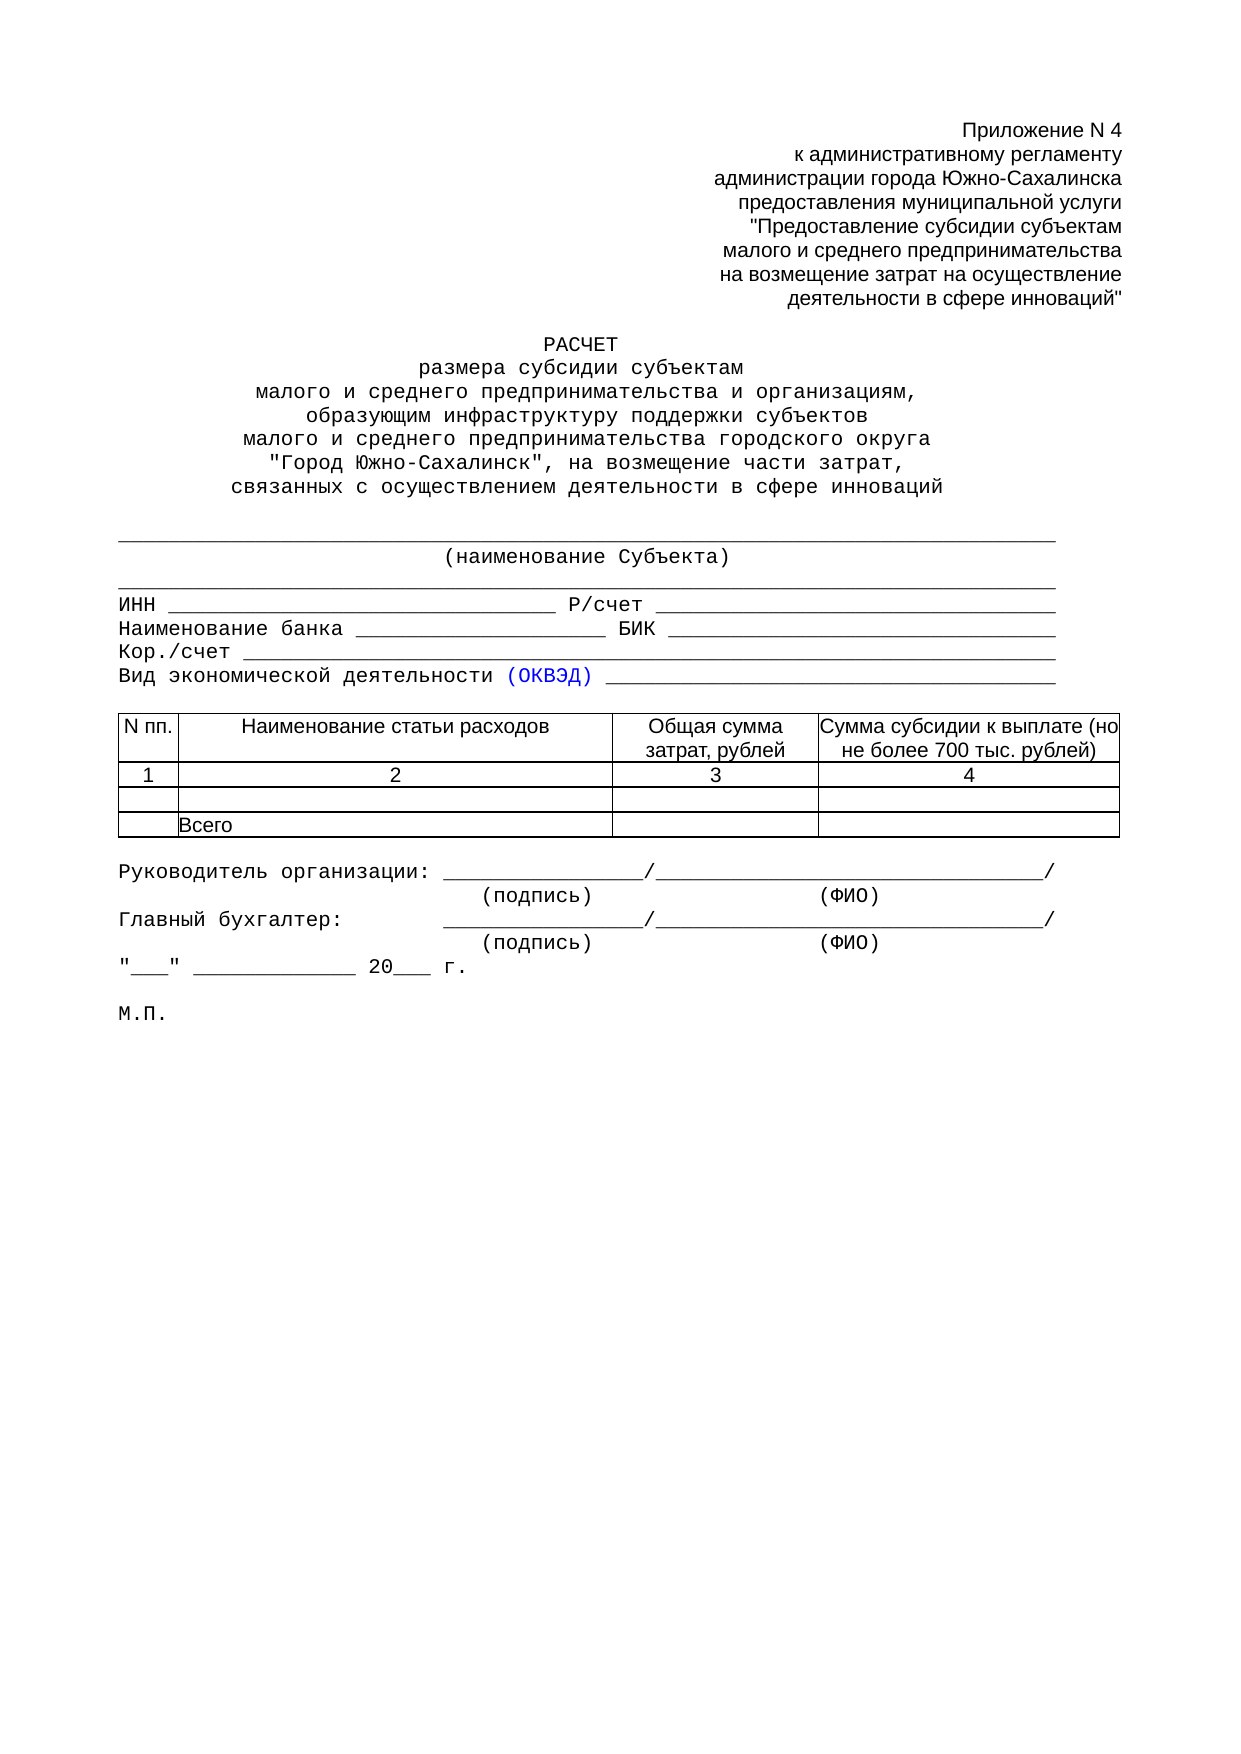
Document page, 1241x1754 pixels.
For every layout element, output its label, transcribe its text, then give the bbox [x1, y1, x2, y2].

table_cell [613, 788, 818, 811]
text ___________________________________________________________________________ [118, 523, 1122, 547]
text (наименование Субъекта) [118, 547, 1122, 570]
text малого и среднего предпринимательства и организациям, [118, 381, 1122, 405]
text к административному регламенту [118, 142, 1122, 166]
table_cell [819, 813, 1119, 836]
table_cell [179, 788, 612, 811]
table_header N пп. [119, 714, 178, 761]
text "Предоставление субсидии субъектам [118, 214, 1122, 238]
text малого и среднего предпринимательства [118, 238, 1122, 262]
table_header Сумма субсидии к выплате (но не более 700 тыс. рублей) [819, 714, 1119, 761]
text М.П. [118, 1003, 1122, 1027]
text предоставления муниципальной услуги [118, 190, 1122, 214]
text связанных с осуществлением деятельности в сфере инноваций [118, 476, 1122, 499]
text (подпись) (ФИО) [118, 932, 1122, 956]
text Руководитель организации: ________________/_______________________________/ [118, 861, 1122, 885]
text администрации города Южно-Сахалинска [118, 166, 1122, 190]
text Главный бухгалтер: ________________/_______________________________/ [118, 909, 1122, 932]
table_cell 1 [119, 763, 178, 786]
text (подпись) (ФИО) [118, 885, 1122, 909]
text образующим инфраструктуру поддержки субъектов [118, 405, 1122, 428]
text ИНН _______________________________ Р/счет ________________________________ [118, 594, 1122, 617]
text малого и среднего предпринимательства городского округа [118, 428, 1122, 452]
table_cell [119, 788, 178, 811]
text "Город Южно-Сахалинск", на возмещение части затрат, [118, 452, 1122, 476]
table_header Наименование статьи расходов [179, 714, 612, 761]
table_cell [119, 813, 178, 836]
text на возмещение затрат на осуществление [118, 262, 1122, 286]
table_cell [613, 813, 818, 836]
text деятельности в сфере инноваций" [118, 286, 1122, 310]
text ___________________________________________________________________________ [118, 570, 1122, 594]
text РАСЧЕТ [118, 334, 1122, 357]
subtitle Приложение N 4 [118, 118, 1122, 142]
text Вид экономической деятельности (ОКВЭД) ____________________________________ [118, 665, 1122, 688]
table_header Общая сумма затрат, рублей [613, 714, 818, 761]
text "___" _____________ 20___ г. [118, 956, 1122, 979]
text Кор./счет _________________________________________________________________ [118, 641, 1122, 665]
text Наименование банка ____________________ БИК _______________________________ [118, 617, 1122, 641]
table_cell 3 [613, 763, 818, 786]
table_cell 4 [819, 763, 1119, 786]
table_cell 2 [179, 763, 612, 786]
text размера субсидии субъектам [118, 357, 1122, 381]
table_cell Всего [179, 813, 612, 836]
table_cell [819, 788, 1119, 811]
